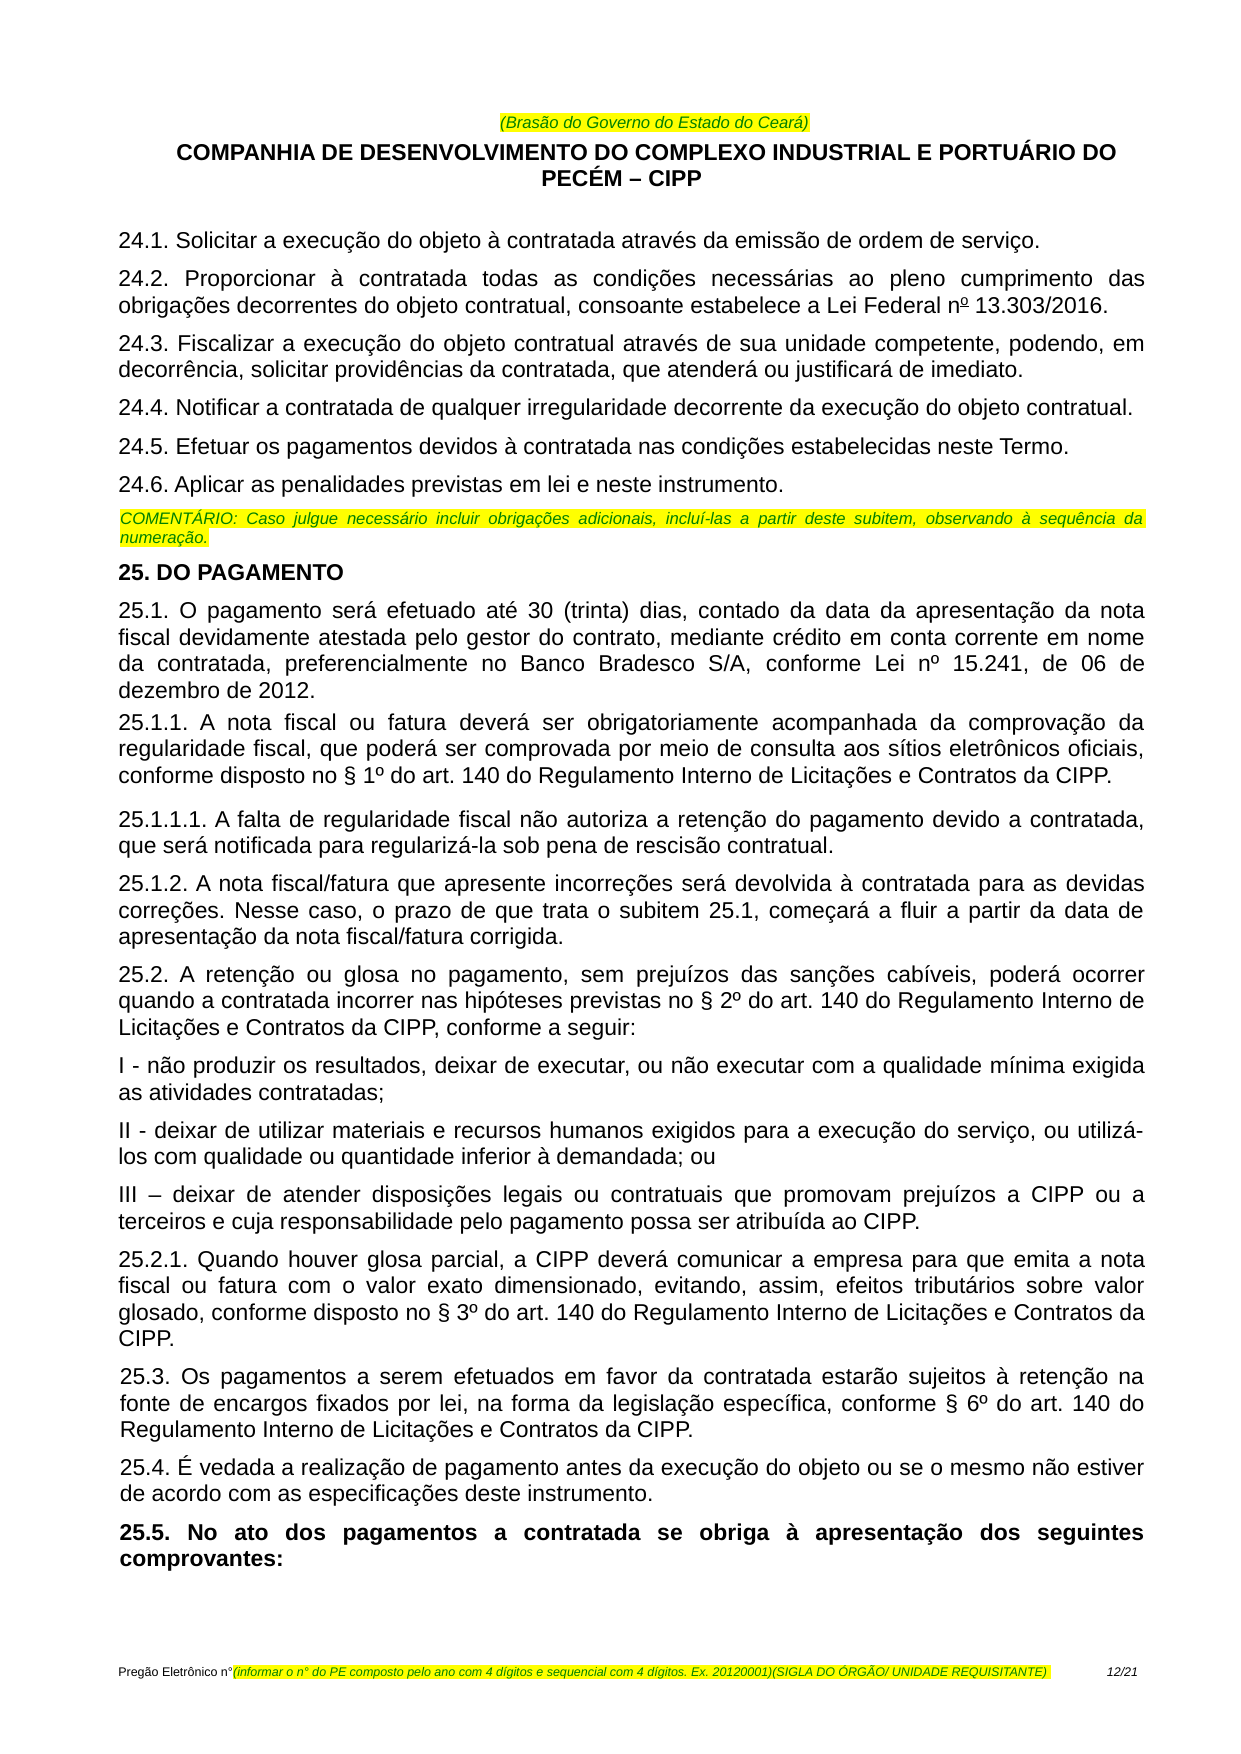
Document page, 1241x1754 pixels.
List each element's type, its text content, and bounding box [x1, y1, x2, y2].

text 24.3. Fiscalizar a execução do objeto contratual através de sua unidade competente, podendo, em decorrência, solicitar providências da contratada, que atenderá ou justificará de imediato. [118, 330, 1146, 382]
text 25.2.1. Quando houver glosa parcial, a CIPP deverá comunicar a empresa para que emita a nota fiscal ou fatura com o valor exato dimensionado, evitando, assim, efeitos tributários sobre valor glosado, conforme disposto no § 3º do art. 140 do Regulamento Interno de Licitações e Contratos da CIPP. [118, 1246, 1146, 1351]
text 24.2. Proporcionar à contratada todas as condições necessárias ao pleno cumprimento das obrigações decorrentes do objeto contratual, consoante estabelece a Lei Federal no 13.303/2016. [118, 265, 1146, 318]
text 25.3. Os pagamentos a serem efetuados em favor da contratada estarão sujeitos à retenção na fonte de encargos fixados por lei, na forma da legislação específica, conforme § 6º do art. 140 do Regulamento Interno de Licitações e Contratos da CIPP. [119, 1363, 1146, 1442]
text 24.4. Notificar a contratada de qualquer irregularidade decorrente da execução do objeto contratual. [118, 394, 1146, 421]
text 24.6. Aplicar as penalidades previstas em lei e neste instrumento. [118, 471, 1146, 497]
text I - não produzir os resultados, deixar de executar, ou não executar com a qualidade mínima exigida as atividades contratadas; [118, 1052, 1146, 1105]
text 25.2. A retenção ou glosa no pagamento, sem prejuízos das sanções cabíveis, poderá ocorrer quando a contratada incorrer nas hipóteses previstas no § 2º do art. 140 do Regulamento Interno de Licitações e Contratos da CIPP, conforme a seguir: [118, 961, 1146, 1040]
text II - deixar de utilizar materiais e recursos humanos exigidos para a execução do serviço, ou utilizá-los com qualidade ou quantidade inferior à demandada; ou [118, 1117, 1146, 1169]
text 25.5. No ato dos pagamentos a contratada se obriga à apresentação dos seguintes comprovantes: [119, 1519, 1146, 1571]
text 25.1.1. A nota fiscal ou fatura deverá ser obrigatoriamente acompanhada da comprovação da regularidade fiscal, que poderá ser comprovada por meio de consulta aos sítios eletrônicos oficiais, conforme disposto no § 1º do art. 140 do Regulamento Interno de Licitações e Contratos da CIPP. [118, 709, 1146, 788]
text 25. DO PAGAMENTO [118, 559, 1146, 586]
text 25.4. É vedada a realização de pagamento antes da execução do objeto ou se o mesmo não estiver de acordo com as especificações deste instrumento. [119, 1454, 1146, 1507]
text 25.1. O pagamento será efetuado até 30 (trinta) dias, contado da data da apresentação da nota fiscal devidamente atestada pelo gestor do contrato, mediante crédito em conta corrente em nome da contratada, preferencialmente no Banco Bradesco S/A, conforme Lei nº 15.241, de 06 de dezembro de 2012. [118, 597, 1146, 703]
text COMENTÁRIO: Caso julgue necessário incluir obrigações adicionais, incluí-las a partir deste subitem, observando à sequência da numeração. [120, 509, 1146, 547]
text 24.5. Efetuar os pagamentos devidos à contratada nas condições estabelecidas neste Termo. [118, 433, 1146, 459]
text 25.1.1.1. A falta de regularidade fiscal não autoriza a retenção do pagamento devido a contratada, que será notificada para regularizá-la sob pena de rescisão contratual. [118, 806, 1146, 858]
text 24.1. Solicitar a execução do objeto à contratada através da emissão de ordem de serviço. [118, 227, 1146, 253]
text III – deixar de atender disposições legais ou contratuais que promovam prejuízos a CIPP ou a terceiros e cuja responsabilidade pelo pagamento possa ser atribuída ao CIPP. [118, 1181, 1146, 1234]
text 25.1.2. A nota fiscal/fatura que apresente incorreções será devolvida à contratada para as devidas correções. Nesse caso, o prazo de que trata o subitem 25.1, começará a fluir a partir da data de apresentação da nota fiscal/fatura corrigida. [118, 870, 1146, 949]
